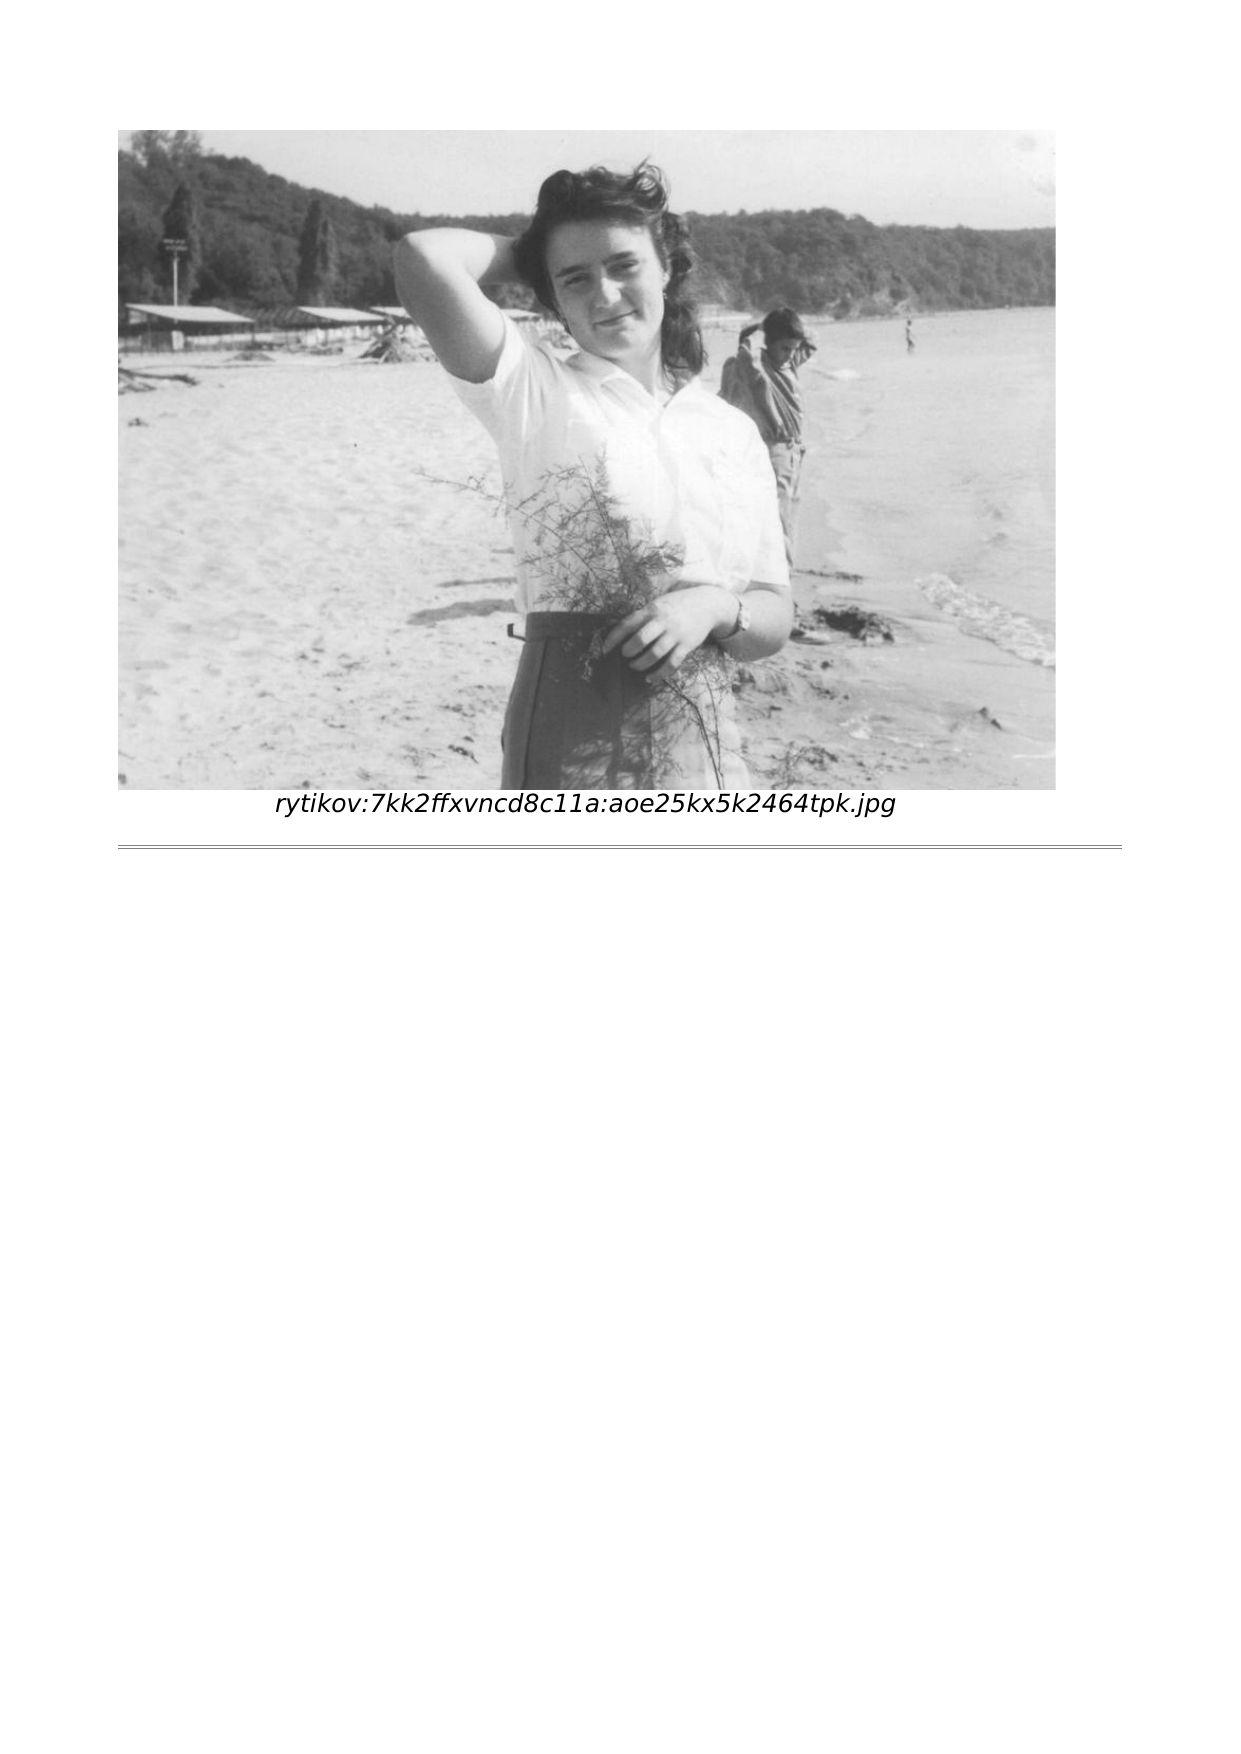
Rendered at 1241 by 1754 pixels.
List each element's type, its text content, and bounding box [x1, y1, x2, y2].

text rytikov:7kk2ffxvncd8c11a:aoe25kx5k2464tpk.jpg [118, 790, 1056, 818]
picture [118, 130, 1056, 790]
